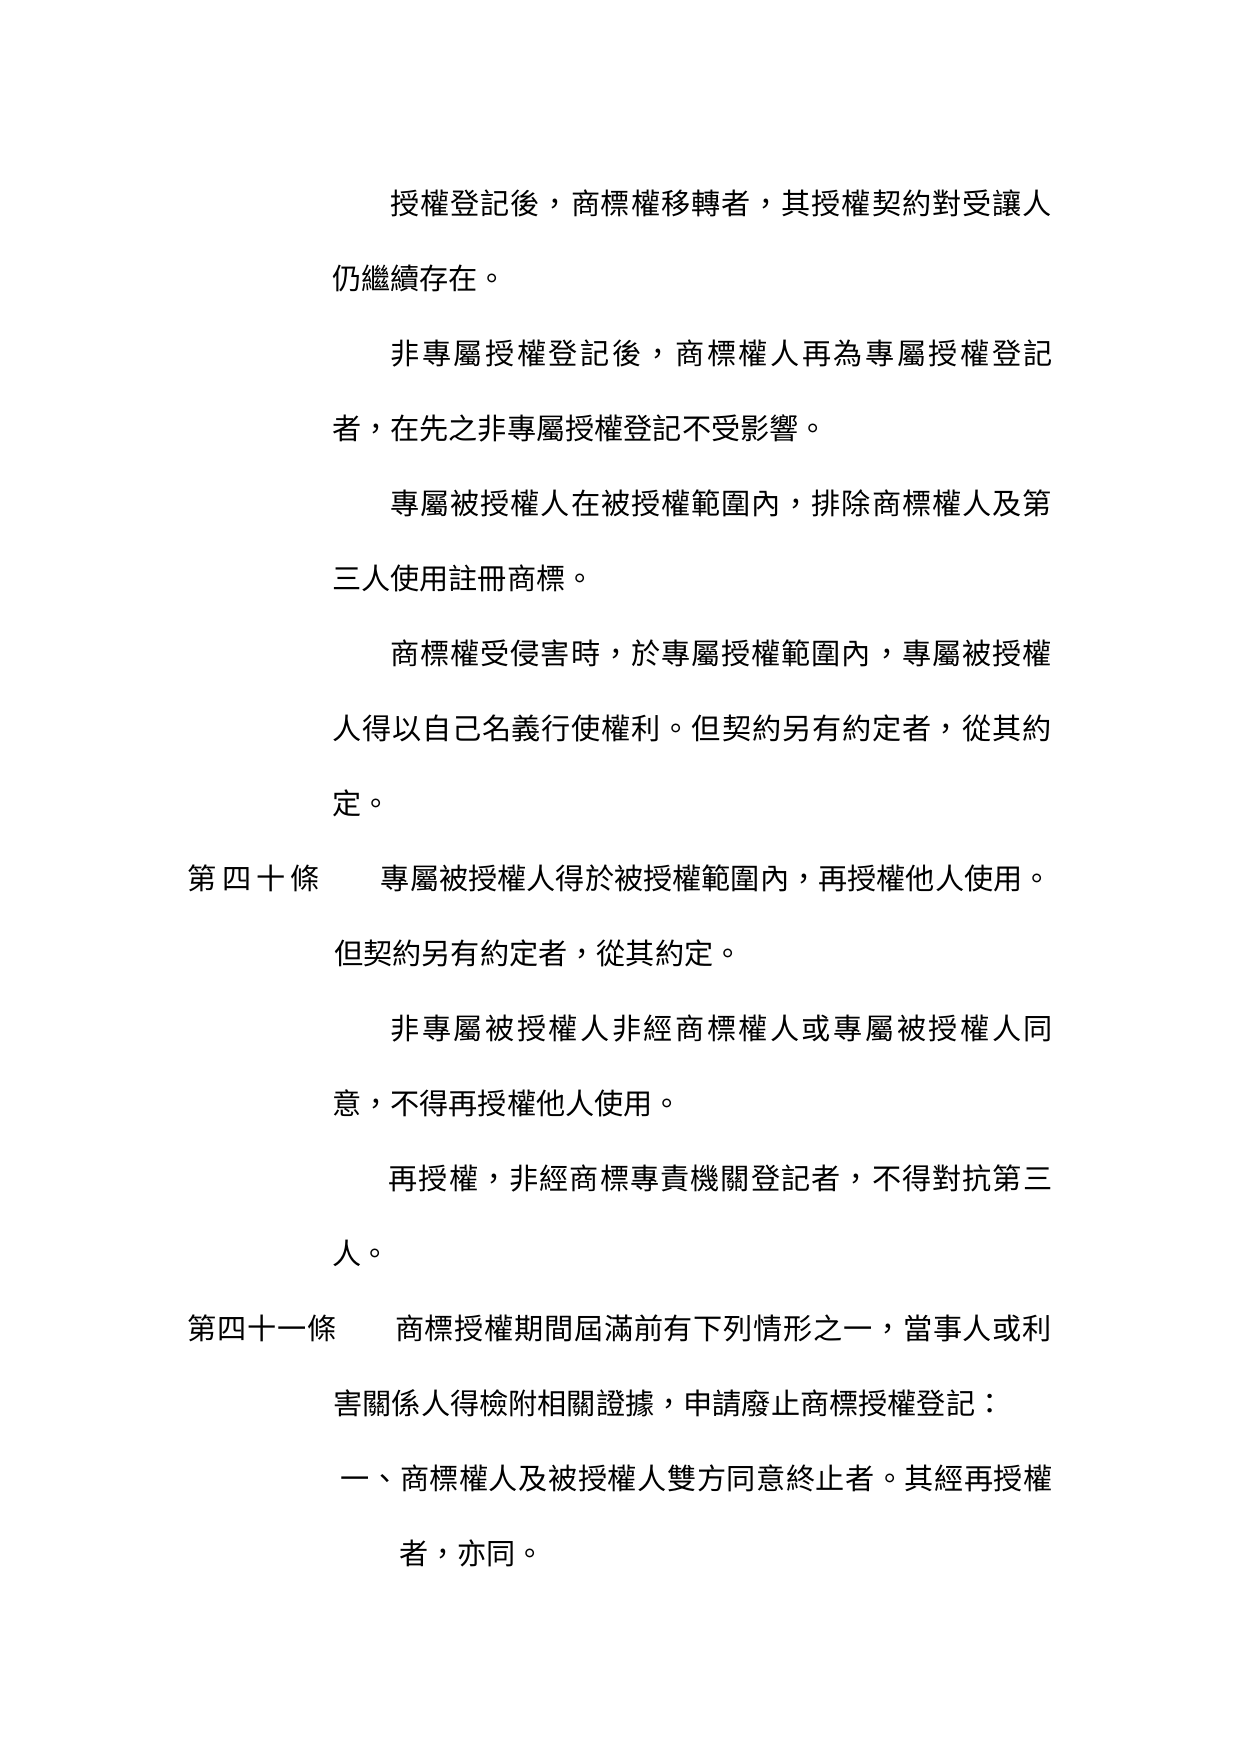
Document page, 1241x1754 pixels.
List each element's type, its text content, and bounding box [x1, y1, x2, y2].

text 非專屬授權登記後，商標權人再為專屬授權登記者，在先之非專屬授權登記不受影響。 [332, 314, 1053, 464]
text 再授權，非經商標專責機關登記者，不得對抗第三人。 [332, 1139, 1053, 1289]
text 授權登記後，商標權移轉者，其授權契約對受讓人仍繼續存在。 [332, 164, 1053, 314]
text 一、商標權人及被授權人雙方同意終止者。其經再授權者，亦同。 [341, 1439, 1053, 1589]
text 第四十條 專屬被授權人得於被授權範圍內，再授權他人使用。但契約另有約定者，從其約定。 [187, 839, 1053, 989]
text 非專屬被授權人非經商標權人或專屬被授權人同意，不得再授權他人使用。 [332, 989, 1053, 1139]
text 第四十一條 商標授權期間屆滿前有下列情形之一，當事人或利害關係人得檢附相關證據，申請廢止商標授權登記： [187, 1289, 1053, 1439]
text 專屬被授權人在被授權範圍內，排除商標權人及第三人使用註冊商標。 [332, 464, 1053, 614]
text 商標權受侵害時，於專屬授權範圍內，專屬被授權人得以自己名義行使權利。但契約另有約定者，從其約定。 [332, 614, 1053, 839]
